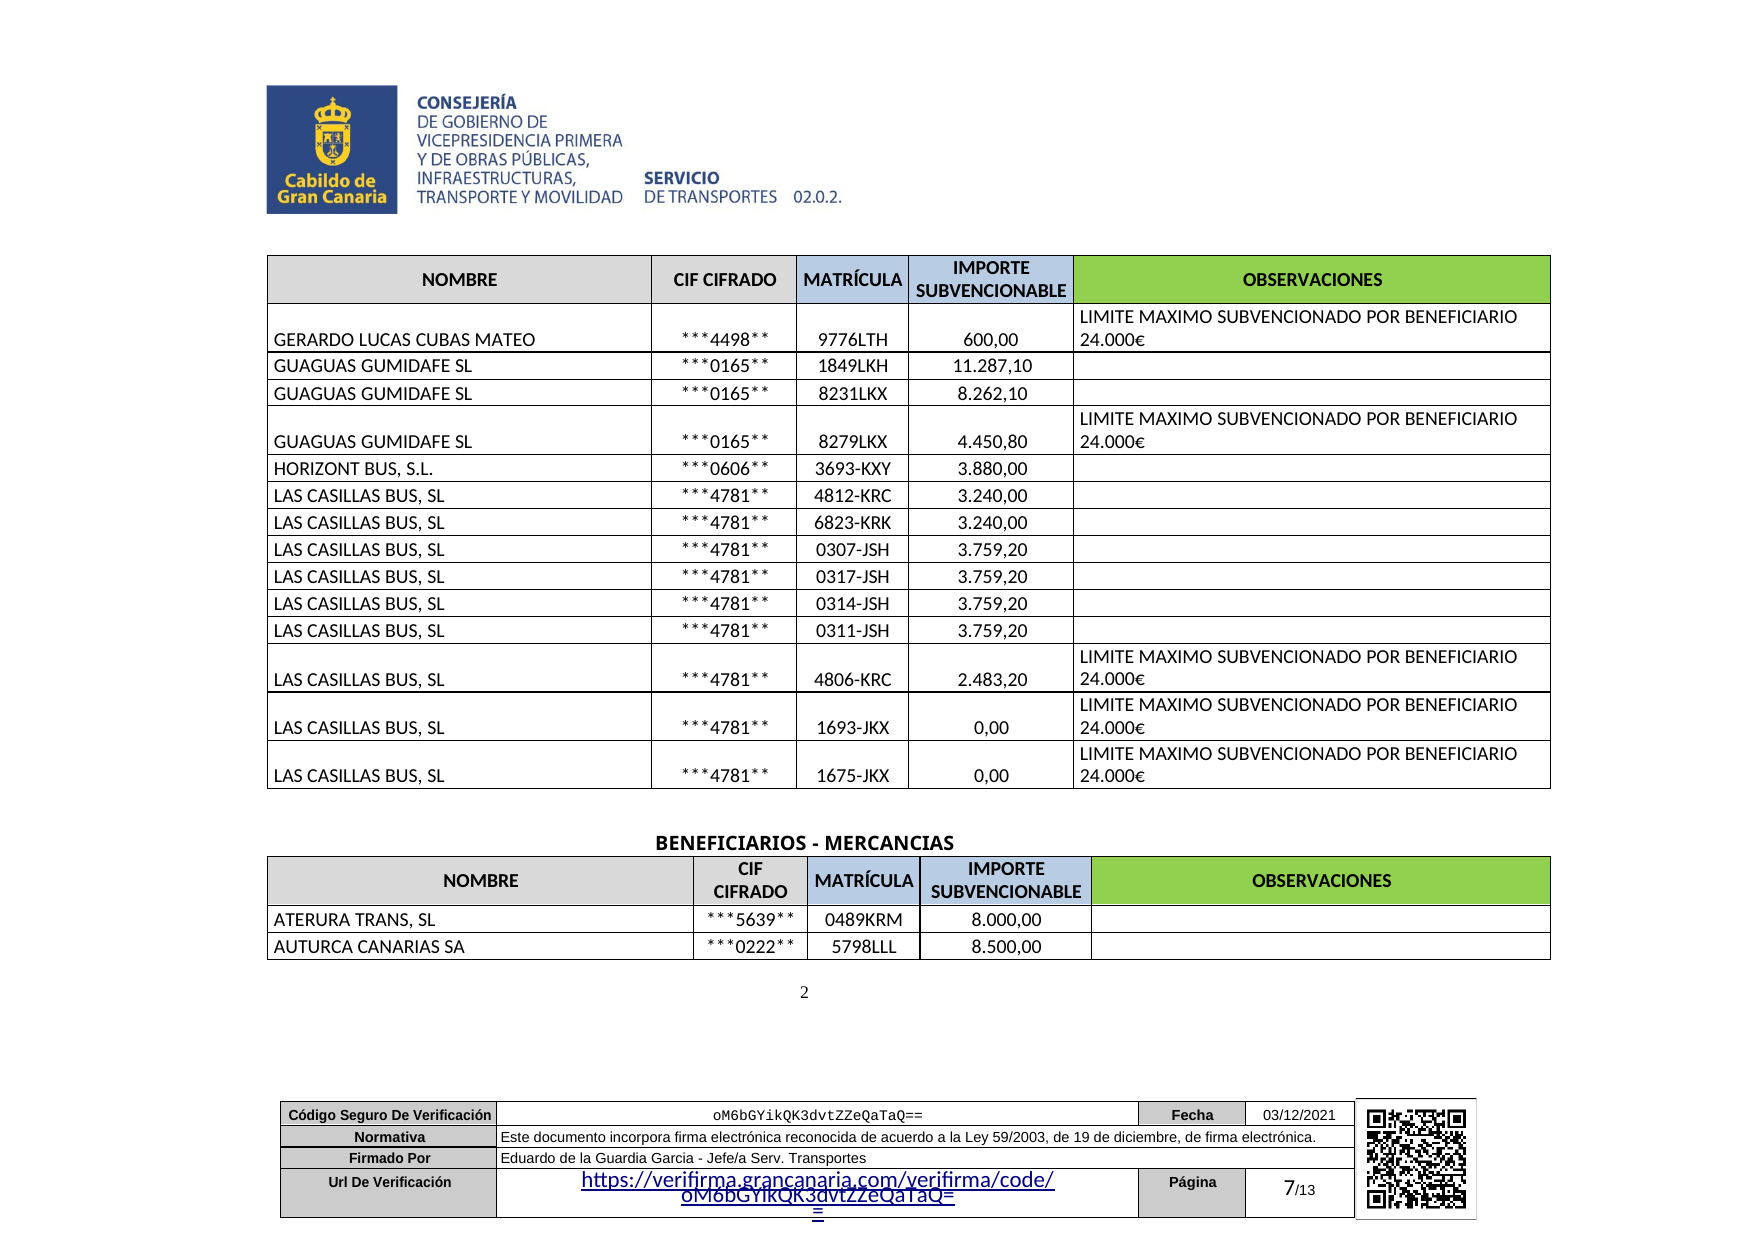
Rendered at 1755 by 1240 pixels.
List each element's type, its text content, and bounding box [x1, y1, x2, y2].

table_cell 11.287,10 [909, 353, 1073, 378]
table_cell 3.759,20 [909, 590, 1073, 616]
table_cell GUAGUAS GUMIDAFE SL [268, 353, 651, 378]
table_cell [1074, 509, 1550, 535]
table_cell GERARDO LUCAS CUBAS MATEO [268, 304, 651, 351]
table_cell LAS CASILLAS BUS, SL [268, 693, 651, 740]
table_cell ***0165** [652, 380, 796, 405]
table_cell ATERURA TRANS, SL [268, 906, 693, 932]
table_cell 0311-JSH [797, 617, 908, 643]
table_cell LAS CASILLAS BUS, SL [268, 536, 651, 562]
table_cell [1092, 906, 1550, 932]
table_cell 9776LTH [797, 304, 908, 351]
table_cell ***4781** [652, 563, 796, 589]
table_cell 3.240,00 [909, 509, 1073, 535]
table_cell LAS CASILLAS BUS, SL [268, 482, 651, 508]
table_cell LIMITE MAXIMO SUBVENCIONADO POR BENEFICIARIO 24.000€ [1074, 644, 1550, 691]
table_header OBSERVACIONES [1074, 256, 1550, 303]
table_cell 0489KRM [808, 906, 919, 932]
table_cell 600,00 [909, 304, 1073, 351]
table_cell ***4781** [652, 617, 796, 643]
table_cell LAS CASILLAS BUS, SL [268, 509, 651, 535]
table_cell 3.759,20 [909, 563, 1073, 589]
table_cell LIMITE MAXIMO SUBVENCIONADO POR BENEFICIARIO 24.000€ [1074, 406, 1550, 454]
table_cell 4.450,80 [909, 406, 1073, 454]
table_cell 2.483,20 [909, 644, 1073, 691]
table_cell 0314-JSH [797, 590, 908, 616]
table_cell HORIZONT BUS, S.L. [268, 455, 651, 481]
table_cell AUTURCA CANARIAS SA [268, 933, 693, 959]
table_cell 0317-JSH [797, 563, 908, 589]
table_cell [1074, 563, 1550, 589]
table_cell 8279LKX [797, 406, 908, 454]
table_header NOMBRE [268, 256, 651, 303]
table_header CIF CIFRADO [652, 256, 796, 303]
table_cell LIMITE MAXIMO SUBVENCIONADO POR BENEFICIARIO 24.000€ [1074, 693, 1550, 740]
table_cell [1074, 353, 1550, 378]
table_cell [1074, 380, 1550, 405]
table_cell LAS CASILLAS BUS, SL [268, 617, 651, 643]
table_cell 6823-KRK [797, 509, 908, 535]
table_cell 1675-JKX [797, 741, 908, 788]
table_cell ***4781** [652, 590, 796, 616]
table_cell 0,00 [909, 741, 1073, 788]
table_cell [1074, 590, 1550, 616]
table_cell LIMITE MAXIMO SUBVENCIONADO POR BENEFICIARIO 24.000€ [1074, 741, 1550, 788]
table_cell ***4781** [652, 509, 796, 535]
table_cell ***0606** [652, 455, 796, 481]
table_cell 4812-KRC [797, 482, 908, 508]
table_cell ***0165** [652, 353, 796, 378]
table_cell 0307-JSH [797, 536, 908, 562]
table_cell 3.759,20 [909, 536, 1073, 562]
table_cell ***0222** [694, 933, 807, 959]
table_cell ***4781** [652, 536, 796, 562]
table_cell LAS CASILLAS BUS, SL [268, 590, 651, 616]
table_cell ***4498** [652, 304, 796, 351]
table_cell 1849LKH [797, 353, 908, 378]
table_cell ***0165** [652, 406, 796, 454]
table_cell GUAGUAS GUMIDAFE SL [268, 406, 651, 454]
text 2 [252, 982, 1357, 1002]
table_cell [1074, 482, 1550, 508]
table_header NOMBRE [268, 857, 693, 904]
table_cell LAS CASILLAS BUS, SL [268, 563, 651, 589]
table_cell ***4781** [652, 644, 796, 691]
table_cell 0,00 [909, 693, 1073, 740]
table_cell 3693-KXY [797, 455, 908, 481]
table_cell ***4781** [652, 693, 796, 740]
table_cell [1074, 617, 1550, 643]
table_cell 8.262,10 [909, 380, 1073, 405]
table_header MATRÍCULA [808, 857, 919, 904]
table_cell 3.759,20 [909, 617, 1073, 643]
table_cell 1693-JKX [797, 693, 908, 740]
table_cell 8.000,00 [921, 906, 1091, 932]
table_cell LAS CASILLAS BUS, SL [268, 741, 651, 788]
table_cell LIMITE MAXIMO SUBVENCIONADO POR BENEFICIARIO 24.000€ [1074, 304, 1550, 351]
table_cell ***4781** [652, 482, 796, 508]
table_cell 3.240,00 [909, 482, 1073, 508]
table_cell [1092, 933, 1550, 959]
table_header IMPORTE SUBVENCIONABLE [921, 857, 1091, 904]
table_cell 3.880,00 [909, 455, 1073, 481]
table_cell LAS CASILLAS BUS, SL [268, 644, 651, 691]
table_cell [1074, 536, 1550, 562]
table_cell ***5639** [694, 906, 807, 932]
table_cell 8231LKX [797, 380, 908, 405]
table_cell [1074, 455, 1550, 481]
table_cell ***4781** [652, 741, 796, 788]
table_header MATRÍCULA [797, 256, 908, 303]
table_header IMPORTE SUBVENCIONABLE [909, 256, 1073, 303]
table_cell 5798LLL [808, 933, 919, 959]
text BENEFICIARIOS - MERCANCIAS [610, 829, 999, 856]
table_header CIF CIFRADO [694, 857, 807, 904]
table_cell 4806-KRC [797, 644, 908, 691]
table_cell 8.500,00 [921, 933, 1091, 959]
table_cell GUAGUAS GUMIDAFE SL [268, 380, 651, 405]
table_header OBSERVACIONES [1092, 857, 1550, 904]
